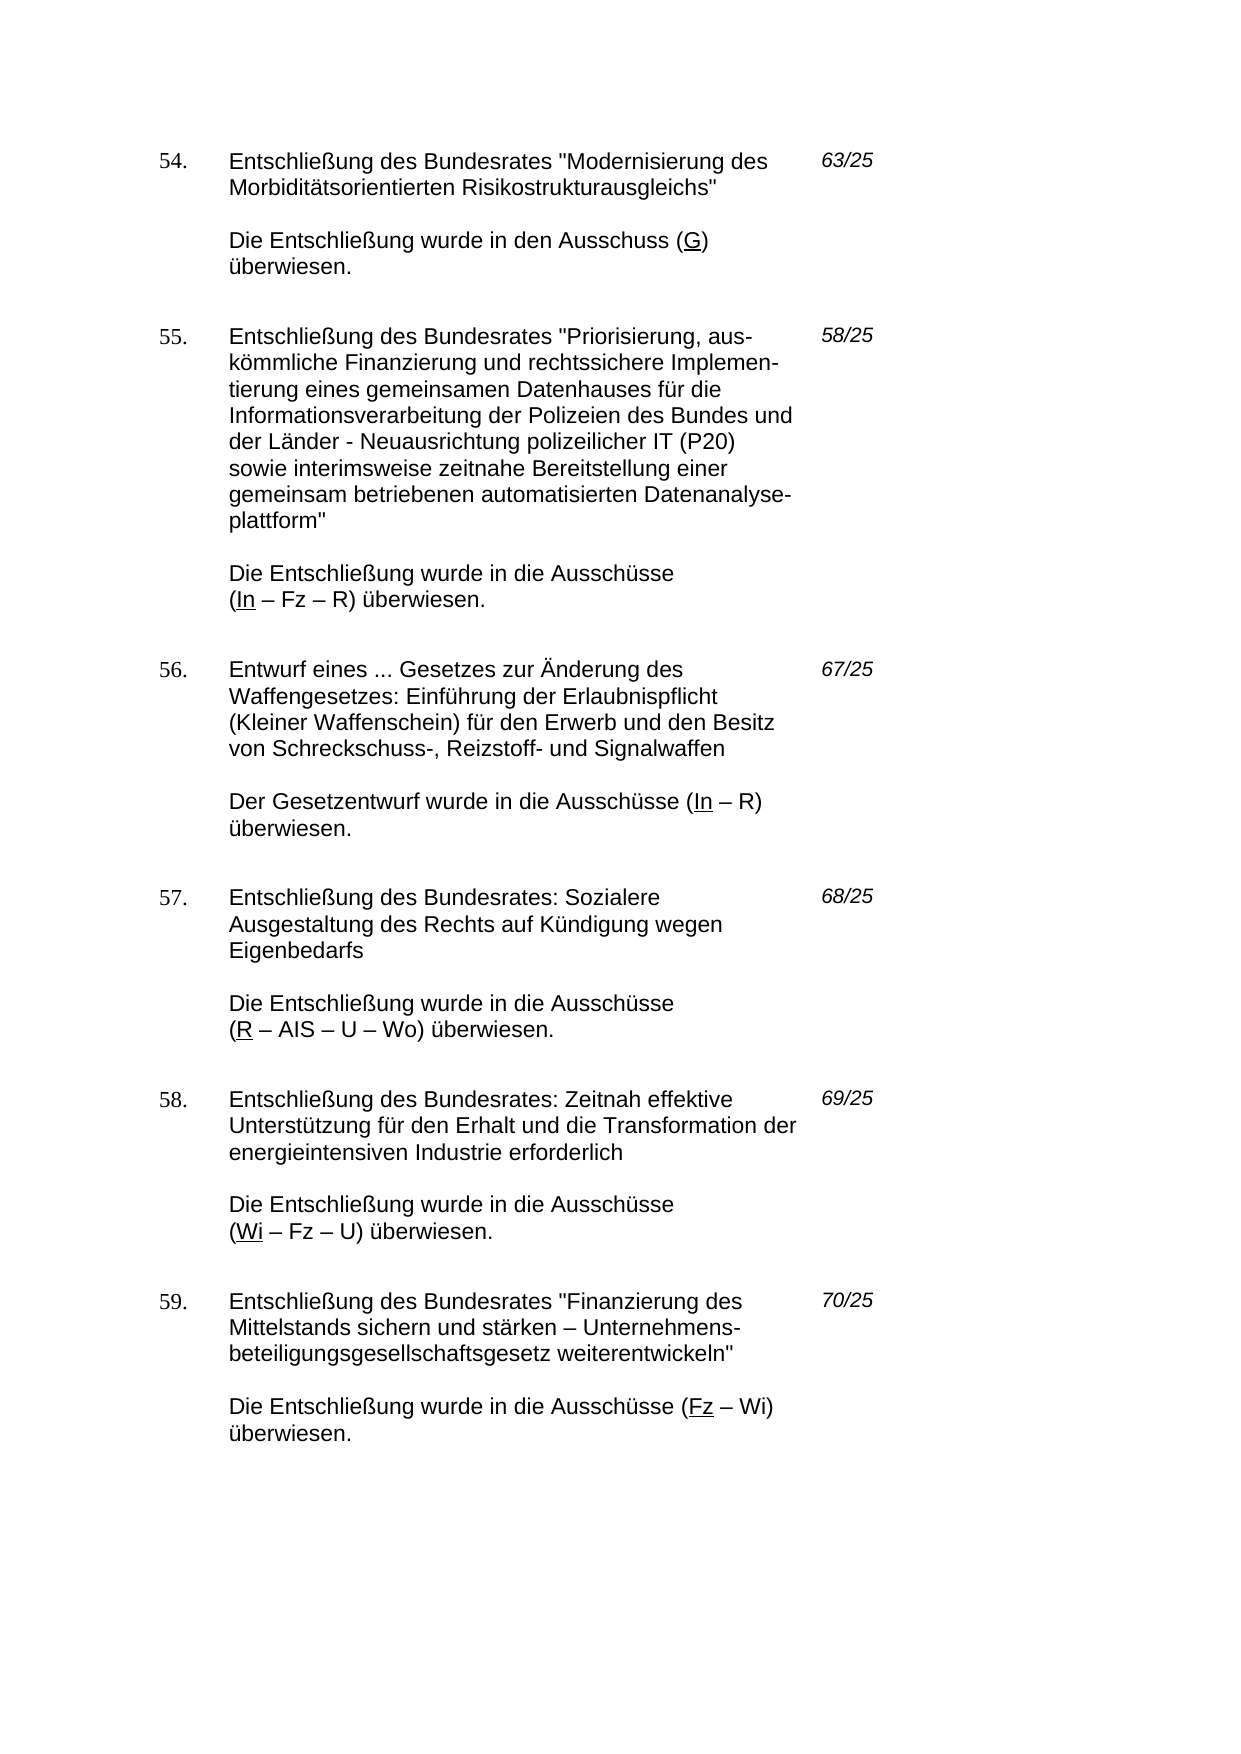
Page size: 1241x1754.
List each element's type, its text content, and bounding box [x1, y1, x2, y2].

table_cell 70/25 [810, 1288, 962, 1489]
table_cell 57. [148, 884, 217, 1086]
table_cell 55. [148, 323, 217, 656]
table_cell 58. [148, 1086, 217, 1288]
table_cell 67/25 [810, 656, 962, 884]
table_cell Entschließung des Bundesrates "Finanzierung des Mittelstands sichern und stärken – Unternehmens­beteiligungsgesellschaftsgesetz weiterentwickeln" Die Entschließung wurde in die Ausschüsse (Fz – Wi) überwiesen. [217, 1288, 810, 1489]
table_cell Entschließung des Bundesrates "Priorisierung, aus­kömmliche Finanzierung und rechtssichere Implemen­tierung eines gemeinsamen Datenhauses für die Informationsverarbeitung der Polizeien des Bundes und der Länder - Neuausrichtung polizeilicher IT (P20) sowie interimsweise zeitnahe Bereitstellung einer gemein­sam betriebenen automatisierten Daten­analyse­plattform" Die Entschließung wurde in die Ausschüsse (In – Fz – R) überwiesen. [217, 323, 810, 656]
table_cell 68/25 [810, 884, 962, 1086]
table_cell Entwurf eines ... Gesetzes zur Änderung des Waffengesetzes: Einführung der Erlaubnispflicht (Kleiner Waffenschein) für den Erwerb und den Besitz von Schreckschuss-, Reizstoff- und Signalwaffen Der Gesetzentwurf wurde in die Ausschüsse (In – R) überwiesen. [217, 656, 810, 884]
table_cell 54. [148, 148, 217, 323]
table_cell 58/25 [810, 323, 962, 656]
table_cell 56. [148, 656, 217, 884]
table_cell 69/25 [810, 1086, 962, 1288]
table_cell Entschließung des Bundesrates "Modernisierung des Morbiditätsorientierten Risikostrukturausgleichs" Die Entschließung wurde in den Ausschuss (G) überwiesen. [217, 148, 810, 323]
table_cell 63/25 [810, 148, 962, 323]
table_cell Entschließung des Bundesrates: Zeitnah effektive Unterstützung für den Erhalt und die Transformation der energieintensiven Industrie erforderlich Die Entschließung wurde in die Ausschüsse (Wi – Fz – U) überwiesen. [217, 1086, 810, 1288]
table_cell Entschließung des Bundesrates: Sozialere Ausgestaltung des Rechts auf Kündigung wegen Eigenbedarfs Die Entschließung wurde in die Ausschüsse (R – AIS – U – Wo) überwiesen. [217, 884, 810, 1086]
table_cell 59. [148, 1288, 217, 1489]
